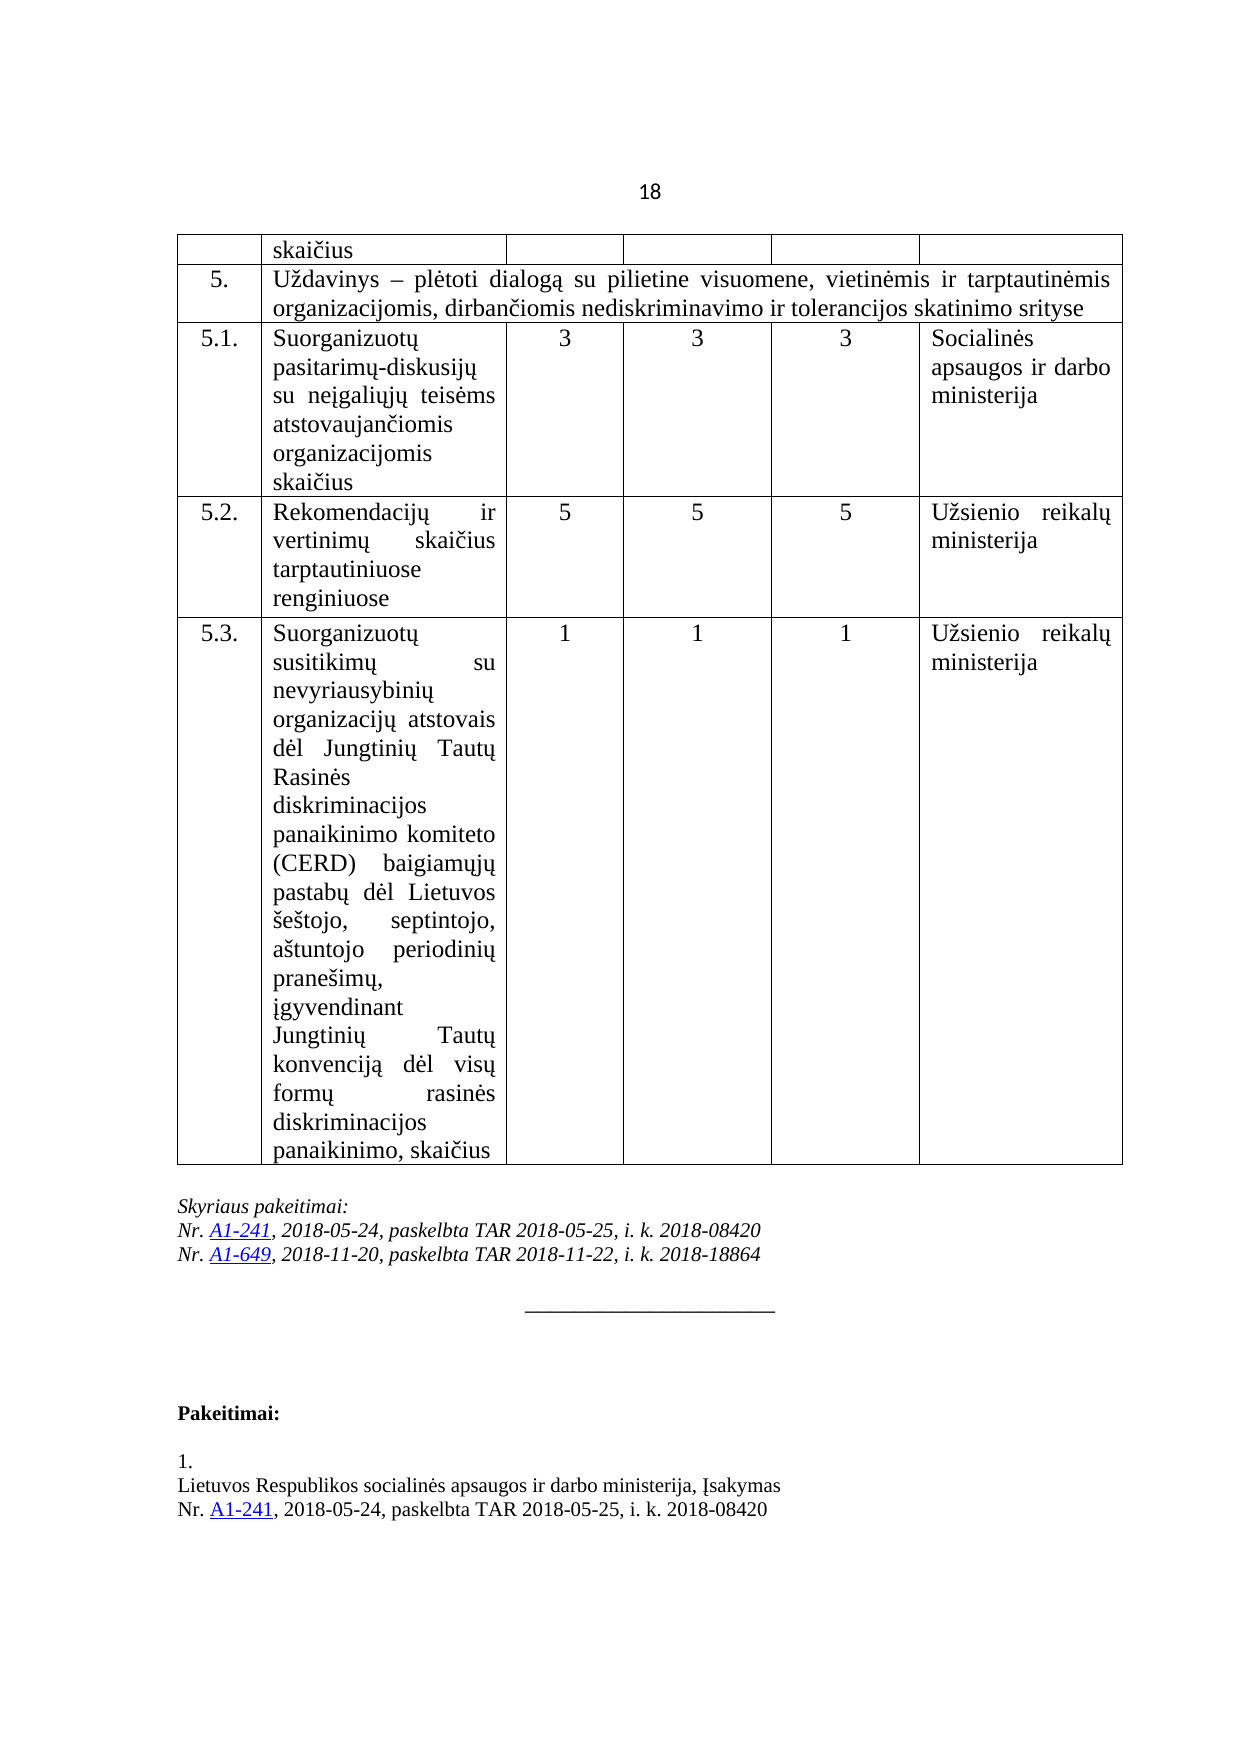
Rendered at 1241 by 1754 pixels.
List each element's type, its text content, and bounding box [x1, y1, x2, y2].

table_cell [178, 235, 261, 263]
table_cell 5.3. [178, 618, 261, 1164]
table_cell 1 [624, 618, 771, 1164]
table_cell skaičius [262, 235, 506, 263]
text Lietuvos Respublikos socialinės apsaugos ir darbo ministerija, Įsakymas [177, 1473, 1122, 1497]
table_cell 5.2. [178, 497, 261, 617]
table_cell [507, 235, 623, 263]
table_cell 5. [178, 265, 261, 322]
table_cell - [772, 235, 919, 263]
table_cell Rekomendacijų ir vertinimų skaičius tarptautiniuose renginiuose [262, 497, 506, 617]
table_cell 3 [772, 323, 919, 496]
table_cell 5 [507, 497, 623, 617]
text Skyriaus pakeitimai: [177, 1194, 1122, 1218]
table_cell - [624, 235, 771, 263]
text Nr. A1-241, 2018-05-24, paskelbta TAR 2018-05-25, i. k. 2018-08420 [177, 1218, 1122, 1242]
text Nr. A1-241, 2018-05-24, paskelbta TAR 2018-05-25, i. k. 2018-08420 [177, 1497, 1122, 1521]
table_cell 3 [624, 323, 771, 496]
table_cell 1 [772, 618, 919, 1164]
table_cell 3 [507, 323, 623, 496]
table_cell 5 [624, 497, 771, 617]
table_cell Uždavinys – plėtoti dialogą su pilietine visuomene, vietinėmis ir tarptautinėmis organizacijomis, dirbančiomis nediskriminavimo ir tolerancijos skatinimo srityse [262, 265, 1122, 322]
table_cell Užsienio reikalų ministerija [920, 618, 1122, 1164]
table_cell 1 [507, 618, 623, 1164]
text 1. [177, 1449, 1122, 1473]
text Pakeitimai: [177, 1401, 1122, 1425]
text –––––––––––––––––––– [177, 1295, 1122, 1324]
table_cell Suorganizuotų pasitarimų-diskusijų su neįgaliųjų teisėms atstovaujančiomis organizacijomis skaičius [262, 323, 506, 496]
table_cell Užsienio reikalų ministerija [920, 497, 1122, 617]
table_cell Suorganizuotų susitikimų su nevyriausybinių organizacijų atstovais dėl Jungtinių Tautų Rasinės diskriminacijos panaikinimo komiteto (CERD) baigiamųjų pastabų dėl Lietuvos šeštojo, septintojo, aštuntojo periodinių pranešimų, įgyvendinant Jungtinių Tautų konvenciją dėl visų formų rasinės diskriminacijos panaikinimo, skaičius [262, 618, 506, 1164]
table_cell Socialinės apsaugos ir darbo ministerija [920, 323, 1122, 496]
table_cell 5.1. [178, 323, 261, 496]
table_cell [920, 235, 1122, 263]
text Nr. A1-649, 2018-11-20, paskelbta TAR 2018-11-22, i. k. 2018-18864 [177, 1242, 1122, 1266]
table_cell 5 [772, 497, 919, 617]
